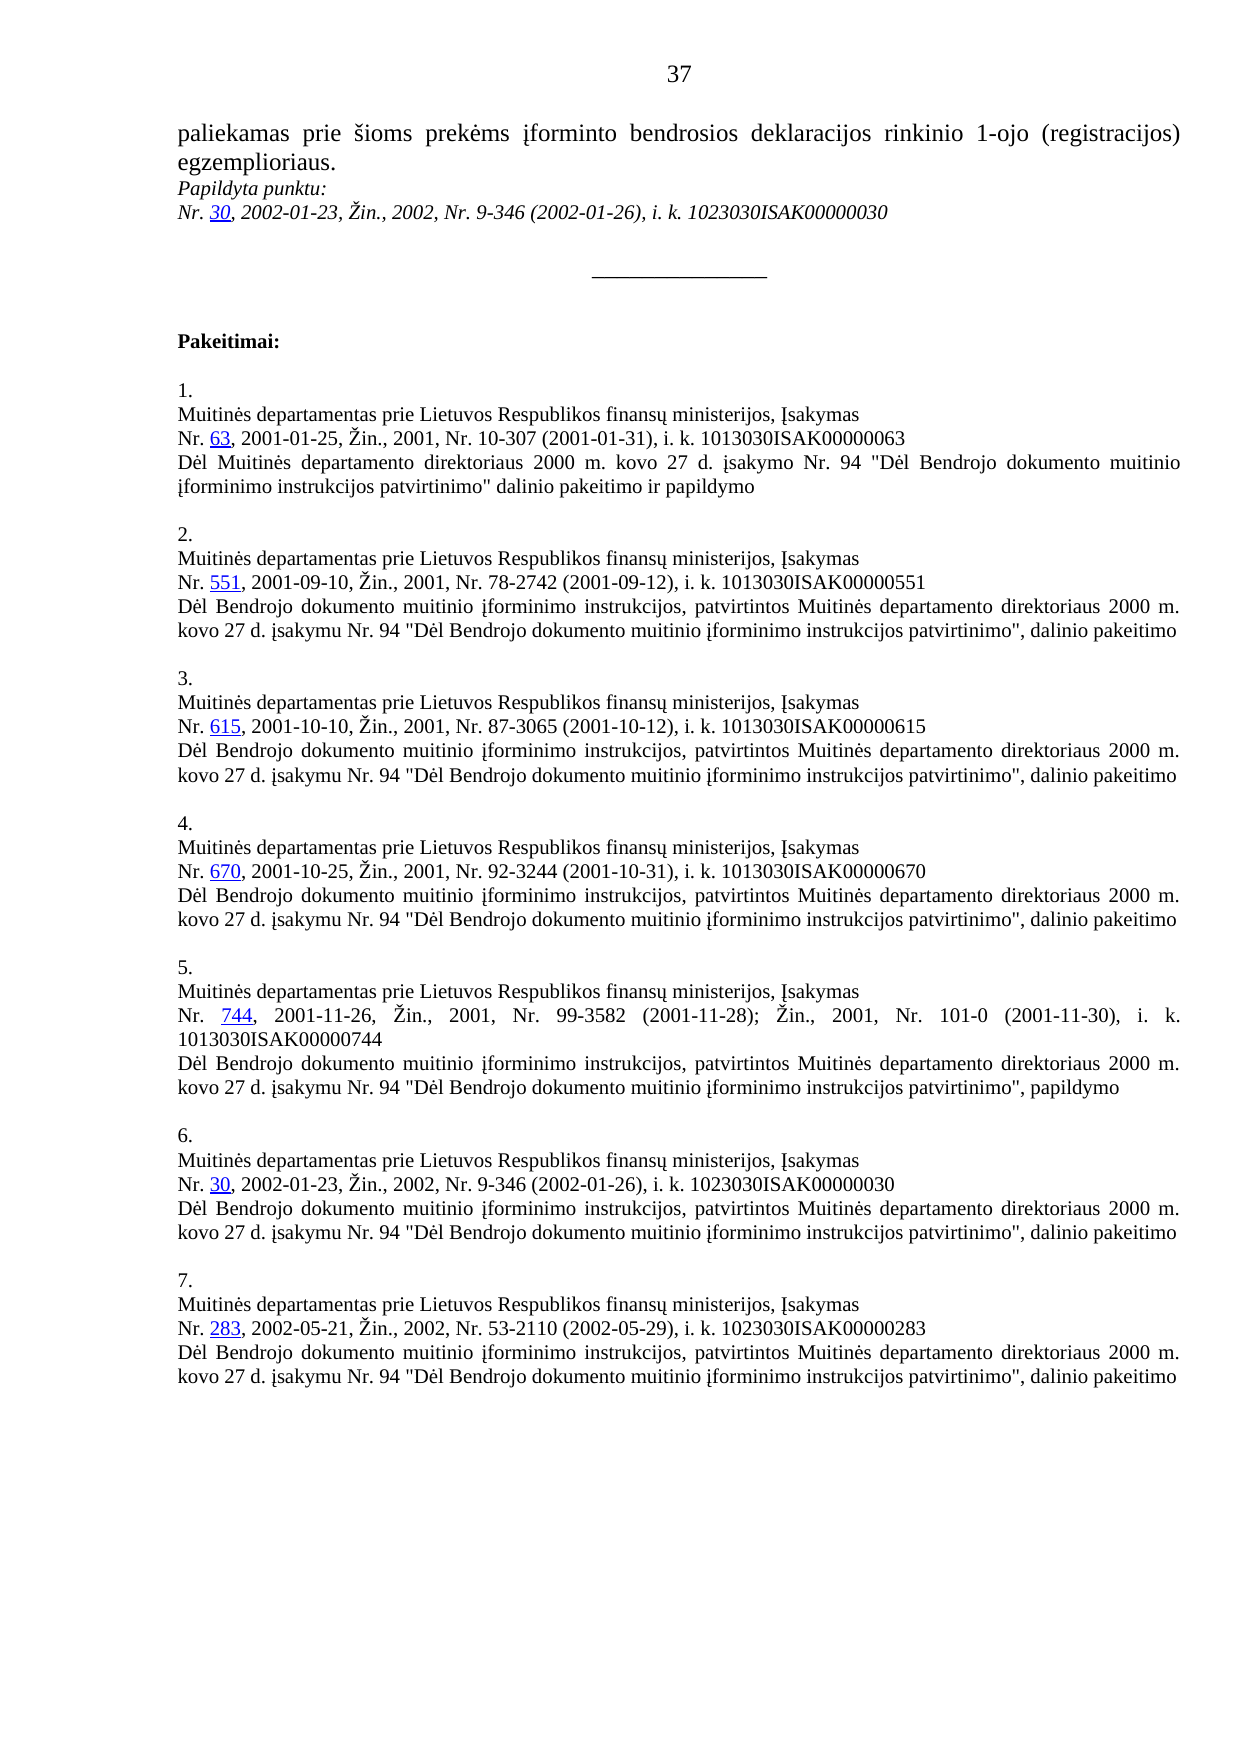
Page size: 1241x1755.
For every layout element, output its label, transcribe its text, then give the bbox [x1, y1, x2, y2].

text Nr. 744, 2001-11-26, Žin., 2001, Nr. 99-3582 (2001-11-28); Žin., 2001, Nr. 101-0 (2001-11-30), i. k. 1013030ISAK00000744 [177, 1003, 1181, 1051]
text Muitinės departamentas prie Lietuvos Respublikos finansų ministerijos, Įsakymas [177, 1147, 1181, 1172]
text Muitinės departamentas prie Lietuvos Respublikos finansų ministerijos, Įsakymas [177, 979, 1181, 1003]
text Nr. 30, 2002-01-23, Žin., 2002, Nr. 9-346 (2002-01-26), i. k. 1023030ISAK00000030 [177, 200, 1181, 224]
text Nr. 551, 2001-09-10, Žin., 2001, Nr. 78-2742 (2001-09-12), i. k. 1013030ISAK00000551 [177, 570, 1181, 594]
text Muitinės departamentas prie Lietuvos Respublikos finansų ministerijos, Įsakymas [177, 1292, 1181, 1316]
text Nr. 670, 2001-10-25, Žin., 2001, Nr. 92-3244 (2001-10-31), i. k. 1013030ISAK00000670 [177, 859, 1181, 883]
text Dėl Muitinės departamento direktoriaus 2000 m. kovo 27 d. įsakymo Nr. 94 "Dėl Bendrojo dokumento muitinio įforminimo instrukcijos patvirtinimo" dalinio pakeitimo ir papildymo [177, 450, 1181, 498]
text Dėl Bendrojo dokumento muitinio įforminimo instrukcijos, patvirtintos Muitinės departamento direktoriaus 2000 m. kovo 27 d. įsakymu Nr. 94 "Dėl Bendrojo dokumento muitinio įforminimo instrukcijos patvirtinimo", dalinio pakeitimo [177, 1340, 1181, 1388]
text Dėl Bendrojo dokumento muitinio įforminimo instrukcijos, patvirtintos Muitinės departamento direktoriaus 2000 m. kovo 27 d. įsakymu Nr. 94 "Dėl Bendrojo dokumento muitinio įforminimo instrukcijos patvirtinimo", dalinio pakeitimo [177, 738, 1181, 787]
text 1. [177, 377, 1181, 402]
text Nr. 615, 2001-10-10, Žin., 2001, Nr. 87-3065 (2001-10-12), i. k. 1013030ISAK00000615 [177, 714, 1181, 738]
text 2. [177, 522, 1181, 546]
text Muitinės departamentas prie Lietuvos Respublikos finansų ministerijos, Įsakymas [177, 546, 1181, 570]
text Nr. 30, 2002-01-23, Žin., 2002, Nr. 9-346 (2002-01-26), i. k. 1023030ISAK00000030 [177, 1172, 1181, 1196]
text Dėl Bendrojo dokumento muitinio įforminimo instrukcijos, patvirtintos Muitinės departamento direktoriaus 2000 m. kovo 27 d. įsakymu Nr. 94 "Dėl Bendrojo dokumento muitinio įforminimo instrukcijos patvirtinimo", papildymo [177, 1051, 1181, 1099]
text Dėl Bendrojo dokumento muitinio įforminimo instrukcijos, patvirtintos Muitinės departamento direktoriaus 2000 m. kovo 27 d. įsakymu Nr. 94 "Dėl Bendrojo dokumento muitinio įforminimo instrukcijos patvirtinimo", dalinio pakeitimo [177, 594, 1181, 642]
text Dėl Bendrojo dokumento muitinio įforminimo instrukcijos, patvirtintos Muitinės departamento direktoriaus 2000 m. kovo 27 d. įsakymu Nr. 94 "Dėl Bendrojo dokumento muitinio įforminimo instrukcijos patvirtinimo", dalinio pakeitimo [177, 883, 1181, 931]
text 3. [177, 666, 1181, 690]
text 5. [177, 955, 1181, 979]
text 4. [177, 811, 1181, 835]
text Dėl Bendrojo dokumento muitinio įforminimo instrukcijos, patvirtintos Muitinės departamento direktoriaus 2000 m. kovo 27 d. įsakymu Nr. 94 "Dėl Bendrojo dokumento muitinio įforminimo instrukcijos patvirtinimo", dalinio pakeitimo [177, 1196, 1181, 1244]
text Nr. 283, 2002-05-21, Žin., 2002, Nr. 53-2110 (2002-05-29), i. k. 1023030ISAK00000283 [177, 1316, 1181, 1340]
text Nr. 63, 2001-01-25, Žin., 2001, Nr. 10-307 (2001-01-31), i. k. 1013030ISAK00000063 [177, 426, 1181, 450]
text 7. [177, 1268, 1181, 1292]
text Pakeitimai: [177, 329, 1181, 353]
text ______________ [177, 252, 1181, 281]
text Muitinės departamentas prie Lietuvos Respublikos finansų ministerijos, Įsakymas [177, 835, 1181, 859]
text Papildyta punktu: [177, 176, 1181, 200]
text Muitinės departamentas prie Lietuvos Respublikos finansų ministerijos, Įsakymas [177, 690, 1181, 714]
text 6. [177, 1123, 1181, 1147]
text paliekamas prie šioms prekėms įforminto bendrosios deklaracijos rinkinio 1-ojo (registracijos) egzemplioriaus. [177, 118, 1181, 176]
text Muitinės departamentas prie Lietuvos Respublikos finansų ministerijos, Įsakymas [177, 402, 1181, 426]
